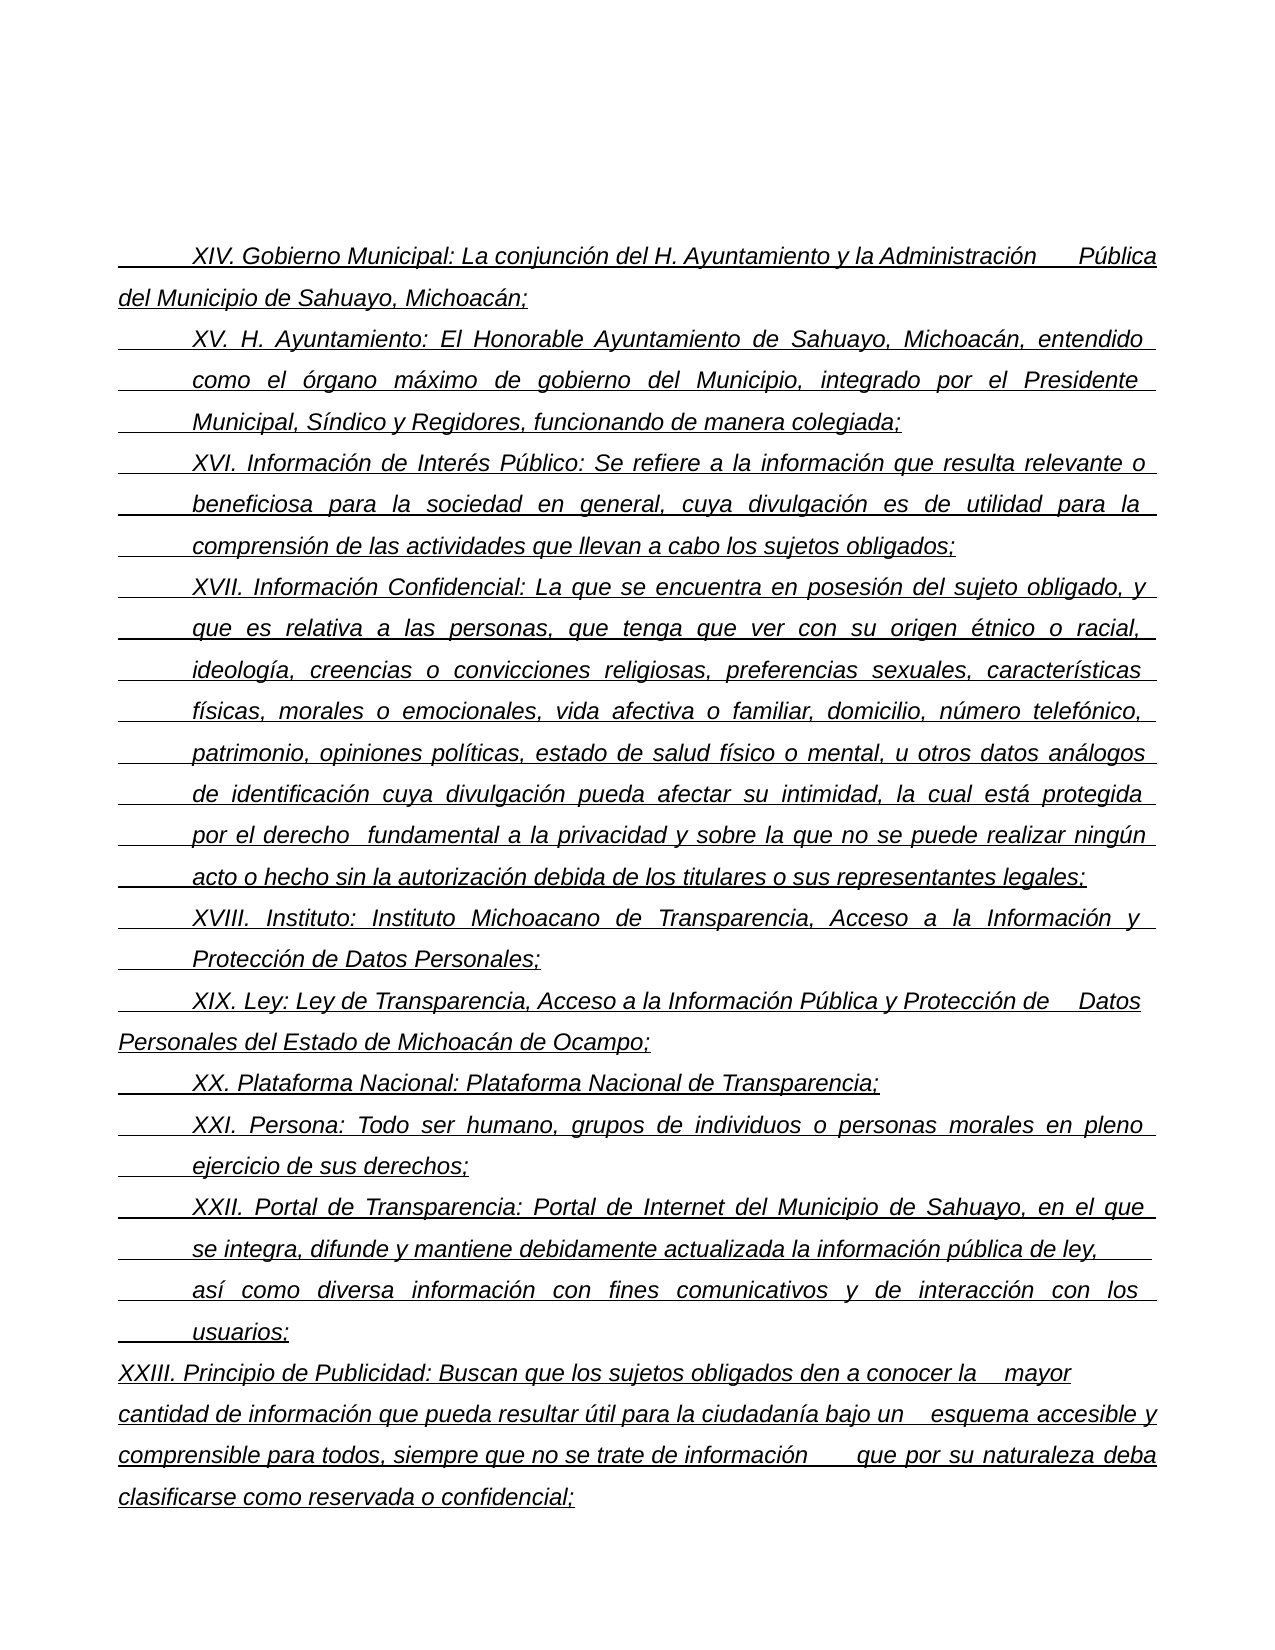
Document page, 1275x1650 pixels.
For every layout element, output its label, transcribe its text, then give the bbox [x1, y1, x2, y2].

text XIV. Gobierno Municipal: La conjunción del H. Ayuntamiento y la Administración Pública [118, 242, 1157, 266]
text XVIII. Instituto: Instituto Michoacano de Transparencia, Acceso a la Información y Protección de Datos Personales; [118, 904, 1157, 973]
text clasificarse como reservada o confidencial; [118, 1467, 1157, 1510]
text usuarios; [118, 1301, 1157, 1345]
text XXII. Portal de Transparencia: Portal de Internet del Municipio de Sahuayo, en el que se integra, difunde y mantiene debidamente actualizada la información pública de ley, así como diversa información con fines comunicativos y de interacción con los [118, 1193, 1157, 1300]
text del Municipio de Sahuayo, Michoacán; [118, 268, 1157, 311]
text beneficiosa para la sociedad en general, cuya divulgación es de utilidad para la [118, 474, 1157, 514]
text XXI. Persona: Todo ser humano, grupos de individuos o personas morales en pleno ejercicio de sus derechos; [118, 1111, 1157, 1179]
text de identificación cuya divulgación pueda afectar su intimidad, la cual está protegida por el derecho fundamental a la privacidad y sobre la que no se puede realizar ningún acto o hecho sin la autorización debida de los titulares o sus representantes legales; [118, 764, 1157, 890]
text físicas, morales o emocionales, vida afectiva o familiar, domicilio, número telefónico, patrimonio, opiniones políticas, estado de salud físico o mental, u otros datos análogos [118, 681, 1157, 763]
text XX. Plataforma Nacional: Plataforma Nacional de Transparencia; [118, 1069, 1157, 1097]
text XVI. Información de Interés Público: Se refiere a la información que resulta relevante o [118, 449, 1157, 473]
text XIX. Ley: Ley de Transparencia, Acceso a la Información Pública y Protección de Datos Personales del Estado de Michoacán de Ocampo; [118, 987, 1157, 1056]
text XVII. Información Confidencial: La que se encuentra en posesión del sujeto obligado, y [118, 573, 1157, 597]
text XV. H. Ayuntamiento: El Honorable Ayuntamiento de Sahuayo, Michoacán, entendido como el órgano máximo de gobierno del Municipio, integrado por el Presidente Municipal, Síndico y Regidores, funcionando de manera colegiada; [118, 325, 1157, 435]
text comprensible para todos, siempre que no se trate de información que por su naturaleza deba [118, 1425, 1157, 1465]
text comprensión de las actividades que llevan a cabo los sujetos obligados; [118, 516, 1157, 559]
text que es relativa a las personas, que tenga que ver con su origen étnico o racial, ideología, creencias o convicciones religiosas, preferencias sexuales, características [118, 598, 1157, 680]
text XXIII. Principio de Publicidad: Buscan que los sujetos obligados den a conocer la mayor cantidad de información que pueda resultar útil para la ciudadanía bajo un esquema accesible y [118, 1359, 1157, 1424]
